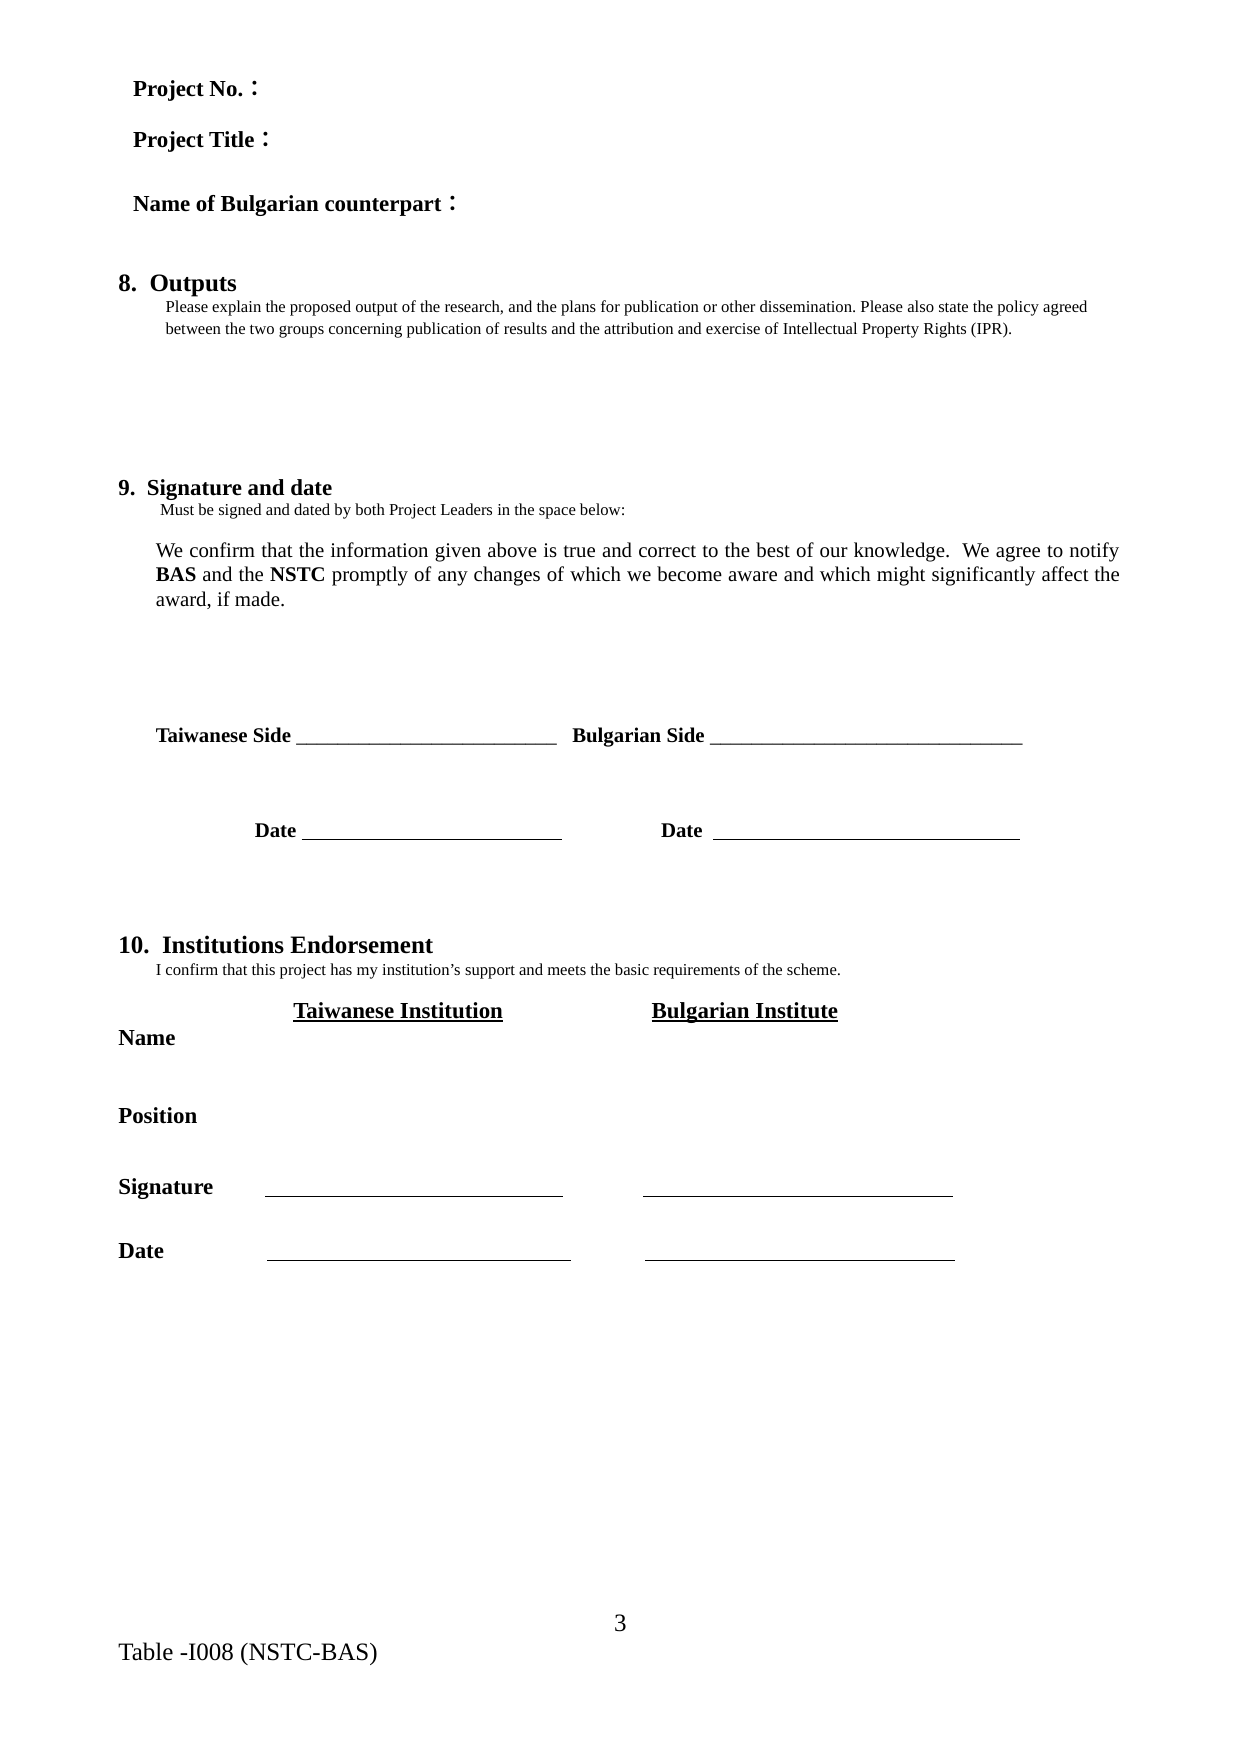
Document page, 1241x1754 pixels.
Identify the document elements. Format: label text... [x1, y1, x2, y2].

text Taiwanese Institution Bulgarian Institute [118, 998, 1122, 1024]
text Taiwanese Side _________________________ Bulgarian Side ______________________________ [156, 723, 1122, 747]
subtitle Project Title： [118, 126, 1122, 153]
text We confirm that the information given above is true and correct to the best of our knowledge. We agree to notify BAS and the NSTC promptly of any changes of which we become aware and which might significantly affect the award, if made. [156, 538, 1122, 611]
text Name [118, 1024, 1122, 1050]
text Project No.： [118, 75, 1122, 101]
text 9. Signature and date [118, 474, 1122, 500]
text 8. Outputs [118, 268, 1122, 297]
text Date Date [156, 818, 1122, 842]
text Date [118, 1237, 1122, 1264]
text Name of Bulgarian counterpart： [118, 190, 1122, 217]
text Please explain the proposed output of the research, and the plans for publication or other dissemination. Please also state the policy agreed between the two groups concerning publication of results and the attribution and exercise of Intellectual Property Rights (IPR). [165, 297, 1122, 338]
text Must be signed and dated by both Project Leaders in the space below: [118, 500, 1122, 519]
text 10. Institutions Endorsement [118, 931, 1122, 959]
text I confirm that this project has my institution’s support and meets the basic requirements of the scheme. [118, 959, 1122, 978]
text Signature [118, 1173, 1122, 1199]
subtitle Position [118, 1102, 1122, 1128]
